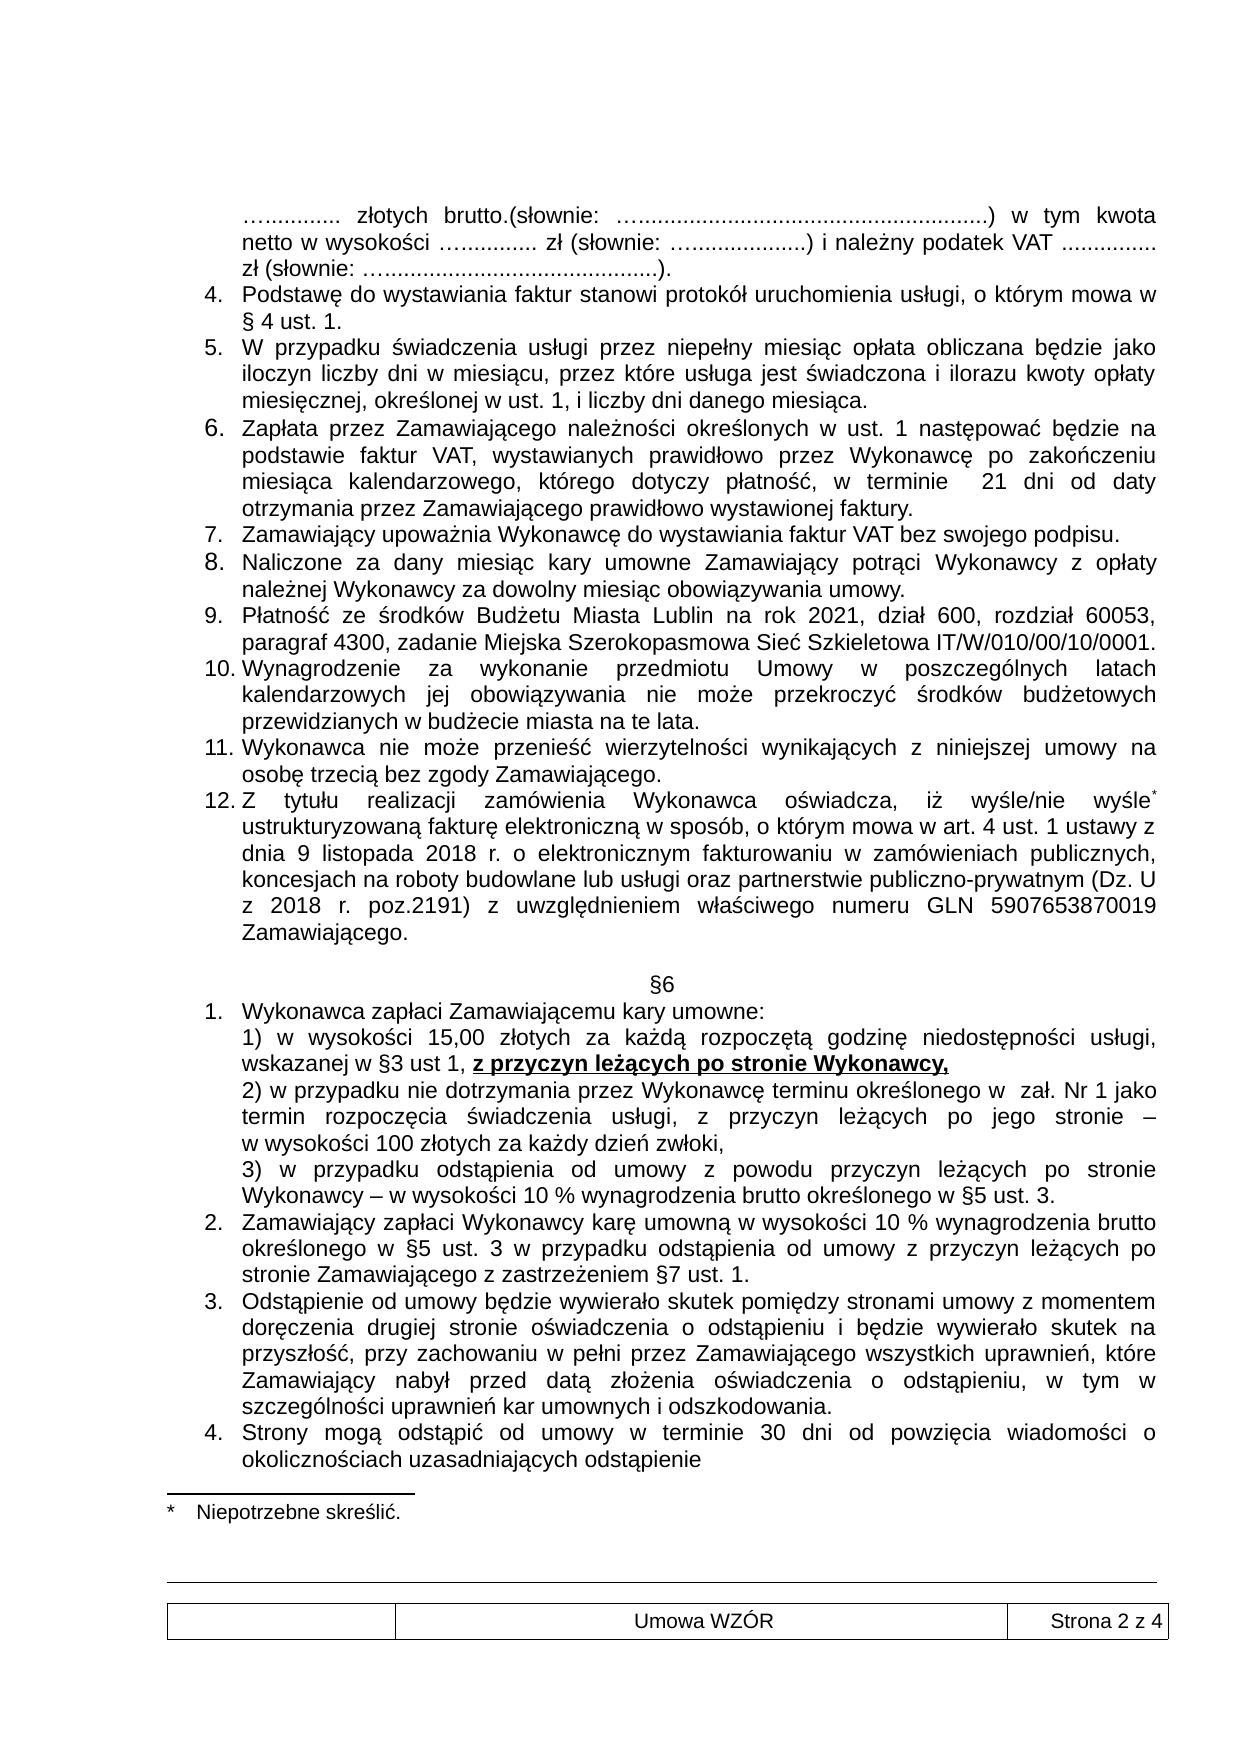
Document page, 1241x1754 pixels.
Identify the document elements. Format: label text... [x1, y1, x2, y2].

list Odstąpienie od umowy będzie wywierało skutek pomiędzy stronami umowy z momentem doręczenia drugiej stronie oświadczenia o odstąpieniu i będzie wywierało skutek na przyszłość, przy zachowaniu w pełni przez Zamawiającego wszystkich uprawnień, które Zamawiający nabył przed datą złożenia oświadczenia o odstąpieniu, w tym w szczególności uprawnień kar umownych i odszkodowania. [204, 1288, 1157, 1419]
list Wynagrodzenie za wykonanie przedmiotu Umowy w poszczególnych latach kalendarzowych jej obowiązywania nie może przekroczyć środków budżetowych przewidzianych w budżecie miasta na te lata. [204, 655, 1157, 734]
list Zamawiający upoważnia Wykonawcę do wystawiania faktur VAT bez swojego podpisu. [204, 521, 1157, 547]
list Naliczone za dany miesiąc kary umowne Zamawiający potrąci Wykonawcy z opłaty należnej Wykonawcy za dowolny miesiąc obowiązywania umowy. [204, 547, 1157, 602]
list 1) w wysokości 15,00 złotych za każdą rozpoczętą godzinę niedostępności usługi, wskazanej w §3 ust 1, z przyczyn leżących po stronie Wykonawcy, [204, 1024, 1157, 1077]
list Wykonawca nie może przenieść wierzytelności wynikających z niniejszej umowy na osobę trzecią bez zgody Zamawiającego. [204, 734, 1157, 787]
list Podstawę do wystawiania faktur stanowi protokół uruchomienia usługi, o którym mowa w § 4 ust. 1. [204, 281, 1157, 334]
list 2) w przypadku nie dotrzymania przez Wykonawcę terminu określonego w zał. Nr 1 jako termin rozpoczęcia świadczenia usługi, z przyczyn leżących po jego stronie – w wysokości 100 złotych za każdy dzień zwłoki, [204, 1077, 1157, 1156]
list Zamawiający zapłaci Wykonawcy karę umowną w wysokości 10 % wynagrodzenia brutto określonego w §5 ust. 3 w przypadku odstąpienia od umowy z przyczyn leżących po stronie Zamawiającego z zastrzeżeniem §7 ust. 1. [204, 1208, 1157, 1288]
list 3) w przypadku odstąpienia od umowy z powodu przyczyn leżących po stronie Wykonawcy – w wysokości 10 % wynagrodzenia brutto określonego w §5 ust. 3. [204, 1156, 1157, 1208]
list Płatność ze środków Budżetu Miasta Lublin na rok 2021, dział 600, rozdział 60053, paragraf 4300, zadanie Miejska Szerokopasmowa Sieć Szkieletowa IT/W/010/00/10/0001. [204, 602, 1157, 655]
list Niepotrzebne skreślić. [167, 1500, 1157, 1524]
text §6 [167, 971, 1157, 998]
list Zapłata przez Zamawiającego należności określonych w ust. 1 następować będzie na podstawie faktur VAT, wystawianych prawidłowo przez Wykonawcę po zakończeniu miesiąca kalendarzowego, którego dotyczy płatność, w terminie 21 dni od daty otrzymania przez Zamawiającego prawidłowo wystawionej faktury. [204, 413, 1157, 521]
list …............ złotych brutto.(słownie: ….......................................................) w tym kwota netto w wysokości …............ zł (słownie: …..................) i należny podatek VAT ............... zł (słownie: …...........................................). [204, 202, 1157, 281]
list Z tytułu realizacji zamówienia Wykonawca oświadcza, iż wyśle/nie wyśle ustrukturyzowaną fakturę elektroniczną w sposób, o którym mowa w art. 4 ust. 1 ustawy z dnia 9 listopada 2018 r. o elektronicznym fakturowaniu w zamówieniach publicznych, koncesjach na roboty budowlane lub usługi oraz partnerstwie publiczno-prywatnym (Dz. U z 2018 r. poz.2191) z uwzględnieniem właściwego numeru GLN 5907653870019 Zamawiającego. [204, 787, 1157, 945]
list Wykonawca zapłaci Zamawiającemu kary umowne: [204, 998, 1157, 1024]
list W przypadku świadczenia usługi przez niepełny miesiąc opłata obliczana będzie jako iloczyn liczby dni w miesiącu, przez które usługa jest świadczona i ilorazu kwoty opłaty miesięcznej, określonej w ust. 1, i liczby dni danego miesiąca. [204, 334, 1157, 413]
list Strony mogą odstąpić od umowy w terminie 30 dni od powzięcia wiadomości o okolicznościach uzasadniających odstąpienie [204, 1419, 1157, 1472]
